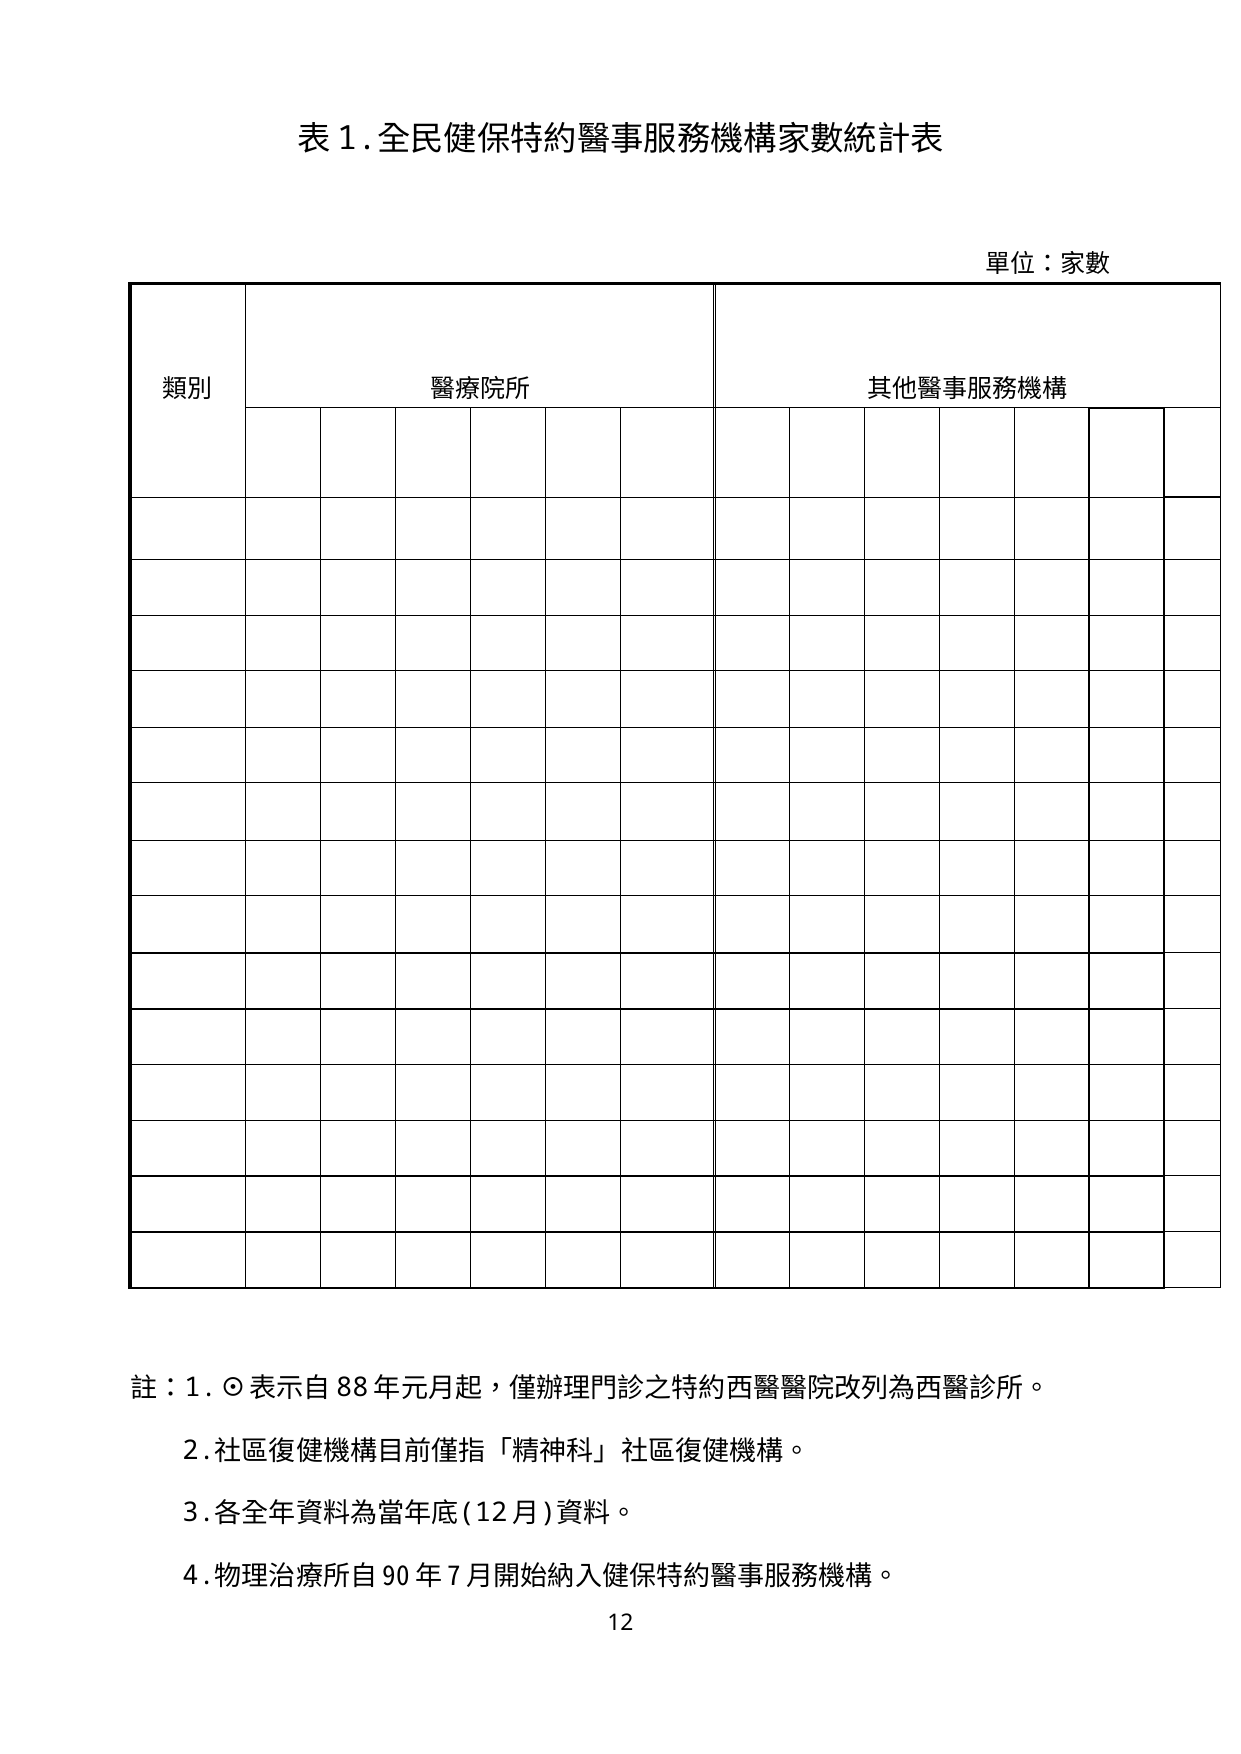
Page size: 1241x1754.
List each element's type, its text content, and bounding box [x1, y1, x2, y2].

table_cell 35 [321, 954, 395, 1008]
table_cell 4,976 [546, 616, 620, 670]
table_cell 540 [246, 954, 320, 1008]
table_cell 9 [1015, 560, 1088, 615]
table_cell 86.12底 [132, 616, 245, 670]
table_cell 2,694 [471, 1233, 545, 1287]
table_cell 222 [790, 616, 864, 670]
table_cell - [1090, 498, 1163, 559]
table_cell 102 [321, 498, 395, 559]
table_cell 480 [865, 1233, 939, 1287]
table_cell - [1165, 498, 1220, 559]
table_cell 23 [1015, 671, 1088, 727]
table_cell 226 [790, 896, 864, 952]
table_cell 21 [1090, 1177, 1163, 1231]
table_cell 17,931 [621, 1065, 713, 1119]
table_cell 28 [940, 498, 1014, 559]
table_cell 94.12底 [132, 1065, 245, 1119]
table_cell 8,311 [396, 728, 470, 782]
table_cell 112 [865, 560, 939, 615]
table_cell 21 [940, 1121, 1014, 1175]
table_cell 22 [940, 896, 1014, 952]
table_cell 511 [246, 1065, 320, 1119]
table_cell 2,422 [471, 954, 545, 1008]
table_cell 18,222 [621, 1177, 713, 1231]
table_cell 17,656 [621, 1010, 713, 1064]
table_cell 16,169 [621, 728, 713, 782]
table_cell 6 [1165, 1009, 1220, 1064]
table_cell 23 [321, 1121, 395, 1175]
table_cell 8,992 [396, 1065, 470, 1119]
table_cell 16 [1015, 616, 1088, 670]
text 2.社區復健機構目前僅指「精神科」社區復健機構。 [130, 1407, 1110, 1469]
table_cell 8,793 [396, 1010, 470, 1064]
table_cell 88 [321, 560, 395, 615]
table_cell 95.11 [132, 1233, 245, 1287]
table_cell 243 [790, 841, 864, 895]
table_cell 16,558 [621, 841, 713, 895]
table_header 醫療院所 [246, 285, 713, 407]
table_cell 2,860 [716, 841, 789, 895]
table_cell 3,559 [716, 954, 789, 1008]
table_cell - [1165, 616, 1220, 670]
table_cell 2,657 [471, 1121, 545, 1175]
table_cell 1,620 [471, 498, 545, 559]
table_cell 33 [321, 1010, 395, 1064]
table_cell 2,100 [471, 783, 545, 840]
table_cell 醫事檢驗 [790, 408, 864, 496]
table_cell 21 [940, 1233, 1014, 1287]
table_cell - [1090, 560, 1163, 615]
text 單位：家數 [648, 219, 1110, 282]
table_cell - [1090, 671, 1163, 727]
table_cell 3,337 [716, 616, 789, 670]
table_cell 社區復健 [1015, 408, 1088, 496]
table_cell 133 [1015, 1233, 1088, 1287]
table_cell 48 [1090, 1010, 1163, 1064]
table_cell 5,468 [546, 841, 620, 895]
table_cell 213 [790, 1121, 864, 1175]
table_cell 2,608 [716, 560, 789, 615]
table_cell 23 [321, 1177, 395, 1231]
table_cell 85 [865, 498, 939, 559]
table_cell 22 [1090, 1233, 1163, 1287]
table_cell 46 [1015, 841, 1088, 895]
table_cell 37 [321, 896, 395, 952]
table_cell 4,048 [716, 1121, 789, 1175]
table_cell 15 [1090, 896, 1163, 952]
table_cell 5,202 [546, 728, 620, 782]
table_cell 8,241 [396, 783, 470, 840]
table_cell 92.12底 [132, 954, 245, 1008]
table_cell 681 [246, 498, 320, 559]
table_cell 5,880 [546, 1121, 620, 1175]
table_cell 95.9 [132, 1121, 245, 1175]
table_cell 66 [1015, 954, 1088, 1008]
table_cell 84.12底 [132, 498, 245, 559]
table_cell 89.12底 [132, 783, 245, 840]
table_cell 465 [865, 1065, 939, 1119]
table_cell 18 [940, 783, 1014, 840]
table_cell 24 [940, 841, 1014, 895]
table_cell 2,225 [471, 841, 545, 895]
table_cell 213 [790, 1233, 864, 1287]
table_cell 8 [1165, 1121, 1220, 1175]
table_cell 16,332 [621, 783, 713, 840]
table_cell 23 [940, 954, 1014, 1008]
table_cell 90.12底 [132, 841, 245, 895]
table_cell 15,868 [621, 616, 713, 670]
table_cell 3,348 [716, 896, 789, 952]
table_cell 38 [1015, 783, 1088, 840]
table_cell 510 [246, 1177, 320, 1231]
table_cell 804 [716, 498, 789, 559]
table_cell - [1165, 841, 1220, 895]
table_cell 553 [246, 896, 320, 952]
table_cell 助產所 [940, 408, 1014, 496]
table_cell 14,599 [621, 498, 713, 559]
table_cell 小 計 [621, 408, 713, 496]
table_cell 2,676 [471, 1177, 545, 1231]
table_cell 5,701 [546, 954, 620, 1008]
table_cell 6 [1165, 1065, 1220, 1119]
table_cell 8,256 [396, 841, 470, 895]
table_cell 4 [1090, 841, 1163, 895]
table_cell 3,364 [716, 671, 789, 727]
table_cell 8,094 [396, 560, 470, 615]
table_cell - [1090, 616, 1163, 670]
table_cell 251 [790, 954, 864, 1008]
table_cell 9,123 [396, 1177, 470, 1231]
table_cell 1,727 [471, 560, 545, 615]
table_cell 340 [865, 841, 939, 895]
table_cell 118 [1015, 1065, 1088, 1119]
table_cell 577 [246, 783, 320, 840]
table_cell 8,404 [396, 896, 470, 952]
table_cell 藥局 [716, 408, 789, 496]
table_header 類別 年 [132, 285, 245, 496]
table_cell 5,897 [546, 1233, 620, 1287]
table_cell - [1165, 953, 1220, 1008]
table_cell 24 [321, 1065, 395, 1119]
table_cell 73 [321, 671, 395, 727]
table_cell 4,047 [716, 1177, 789, 1231]
table_header 其他醫事服務機構 [716, 285, 1220, 407]
table_cell 7,581 [396, 498, 470, 559]
table_cell 88.12底 [132, 728, 245, 782]
table_cell 3,061 [716, 783, 789, 840]
table_cell 93.12底 [132, 1010, 245, 1064]
table_cell - [1165, 671, 1220, 727]
table_cell 91.12底 [132, 896, 245, 952]
table_cell 2,355 [471, 896, 545, 952]
table_cell 30 [1015, 728, 1088, 782]
table_cell 20 [940, 728, 1014, 782]
table_cell 西醫診所 [396, 408, 470, 496]
table_cell 8,483 [396, 671, 470, 727]
table_cell 24 [940, 1010, 1014, 1064]
table_cell 565 [246, 841, 320, 895]
table_cell 5,832 [546, 1065, 620, 1119]
table_cell 5,609 [546, 896, 620, 952]
table_cell 231 [790, 728, 864, 782]
table_cell 9,140 [396, 1233, 470, 1287]
table_cell 西醫醫院 [246, 408, 320, 496]
table_cell 23 [321, 1233, 395, 1287]
table_cell 16,958 [621, 896, 713, 952]
table_cell - [1165, 896, 1220, 952]
table_cell 233 [790, 1010, 864, 1064]
table_cell 4,615 [546, 498, 620, 559]
table_cell 8 [1165, 1232, 1220, 1287]
table_cell 30 [940, 560, 1014, 615]
table_cell 487 [865, 1121, 939, 1175]
table_cell 醫事 放射 機構 [1165, 408, 1220, 496]
text 註：1.⊙表示自88年元月起，僅辦理門診之特約西醫醫院改列為西醫診所。 [130, 1344, 1110, 1407]
table_cell 18,154 [621, 1121, 713, 1175]
table_cell 230 [790, 783, 864, 840]
table_cell - [1165, 728, 1220, 782]
table_cell 508 [246, 1121, 320, 1175]
table_cell 牙醫診所 [546, 408, 620, 496]
table_cell 5,362 [546, 783, 620, 840]
table_cell 9,086 [396, 1121, 470, 1175]
table_cell 390 [865, 896, 939, 952]
table_cell 4,859 [546, 560, 620, 615]
table_cell 645 [246, 671, 320, 727]
table_cell 2,006 [471, 728, 545, 782]
table_cell 1,878 [471, 671, 545, 727]
table_cell - [1165, 560, 1220, 615]
table_cell 85.12底 [132, 560, 245, 615]
table_cell 82 [321, 616, 395, 670]
table_cell 4,044 [716, 1233, 789, 1287]
table_cell 3,898 [716, 1010, 789, 1064]
table_cell 508 [246, 1233, 320, 1287]
table_cell 134 [1015, 1121, 1088, 1175]
table_cell 8,561 [396, 954, 470, 1008]
table_cell 148 [865, 616, 939, 670]
table_cell 222 [790, 1065, 864, 1119]
text 4.物理治療所自90年7月開始納入健保特約醫事服務機構。 [130, 1532, 1110, 1594]
table_cell 484 [865, 1177, 939, 1231]
table_cell 8,336 [396, 616, 470, 670]
table_cell 中醫醫院 [321, 408, 395, 496]
table_cell 2,572 [471, 1065, 545, 1119]
table_cell 236 [790, 671, 864, 727]
table_cell 304 [865, 783, 939, 840]
table_cell 44 [321, 841, 395, 895]
table_cell 6 [1015, 498, 1088, 559]
table_cell 21 [940, 1177, 1014, 1231]
text 3.各全年資料為當年底(12月)資料。 [130, 1469, 1110, 1532]
table_cell 531 [246, 1010, 320, 1064]
table_cell 物理治療 [1090, 409, 1163, 496]
table_cell 18,262 [621, 1233, 713, 1287]
table_cell 15,429 [621, 560, 713, 615]
table_cell 95.10 [132, 1177, 245, 1231]
table_cell 429 [865, 1010, 939, 1064]
table_cell 4,171 [716, 1065, 789, 1119]
table_cell 656 [246, 616, 320, 670]
table_cell 1,818 [471, 616, 545, 670]
table_cell 140 [790, 498, 864, 559]
table_cell 中醫診所 [471, 408, 545, 496]
table_cell 20 [1090, 954, 1163, 1008]
text 表1.全民健保特約醫事服務機構家數統計表 [130, 94, 1110, 157]
table_cell 24 [940, 1065, 1014, 1119]
table_cell 16,122 [621, 671, 713, 727]
table_cell 5,043 [546, 671, 620, 727]
table_cell 133 [1015, 1177, 1088, 1231]
table_cell 3,263 [716, 728, 789, 782]
table_cell 居家照護 [865, 408, 939, 496]
table_cell ⊙584 ⊙ ⊙  [246, 728, 320, 782]
table_cell 409 [865, 954, 939, 1008]
table_cell 191 [865, 671, 939, 727]
table_cell 23 [1090, 1121, 1163, 1175]
table_cell - [1090, 728, 1163, 782]
table_cell 53 [1015, 896, 1088, 952]
table_cell - [1165, 783, 1220, 840]
table_cell 28 [940, 616, 1014, 670]
table_cell 253 [865, 728, 939, 782]
table_cell - [1090, 783, 1163, 840]
table_cell 52 [321, 783, 395, 840]
table_cell 8 [1165, 1176, 1220, 1231]
table_cell 212 [790, 1177, 864, 1231]
table_cell 17,259 [621, 954, 713, 1008]
table_cell 87.12底 [132, 671, 245, 727]
table_cell 89 [1015, 1010, 1088, 1064]
table_cell 24 [940, 671, 1014, 727]
table_cell 661 [246, 560, 320, 615]
table_cell 2,523 [471, 1010, 545, 1064]
table_cell 28 [1090, 1065, 1163, 1119]
table_cell 66 [321, 728, 395, 782]
table_cell 5,890 [546, 1177, 620, 1231]
table_cell 150 [790, 560, 864, 615]
table_cell 5,776 [546, 1010, 620, 1064]
